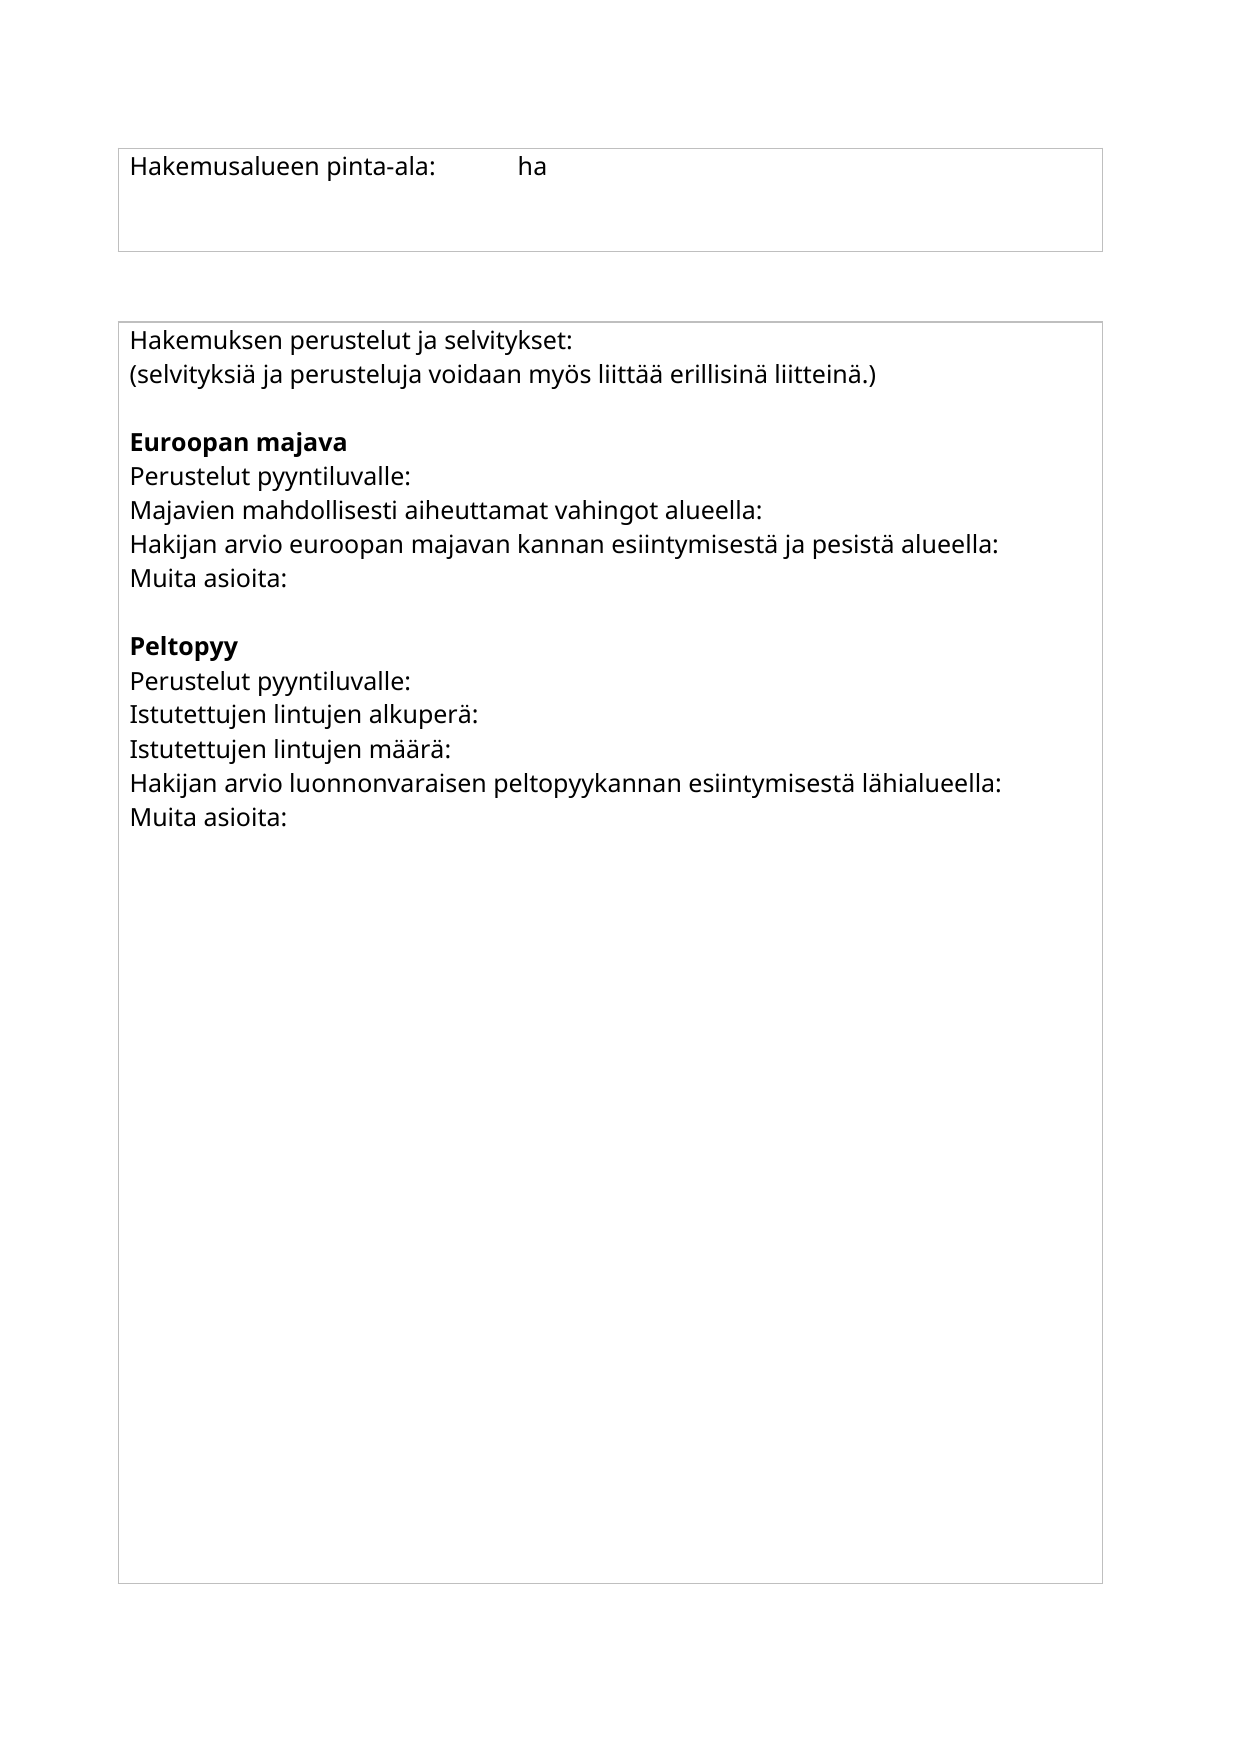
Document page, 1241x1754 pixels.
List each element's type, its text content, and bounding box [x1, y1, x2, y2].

table_header Hakemuksen perustelut ja selvitykset: (selvityksiä ja perusteluja voidaan myös liittää erillisinä liitteinä.) Euroopan majava Perustelut pyyntiluvalle: Majavien mahdollisesti aiheuttamat vahingot alueella: Hakijan arvio euroopan majavan kannan esiintymisestä ja pesistä alueella: Muita asioita: Peltopyy Perustelut pyyntiluvalle: Istutettujen lintujen alkuperä: Istutettujen lintujen määrä: Hakijan arvio luonnonvaraisen peltopyykannan esiintymisestä lähialueella: Muita asioita: [119, 323, 1102, 1583]
table_header Kunta/kunnat ja kylä/kylät jossa hakemusalue sijaitsee: Hakemusalueen pinta-ala: ha [119, 149, 1102, 251]
